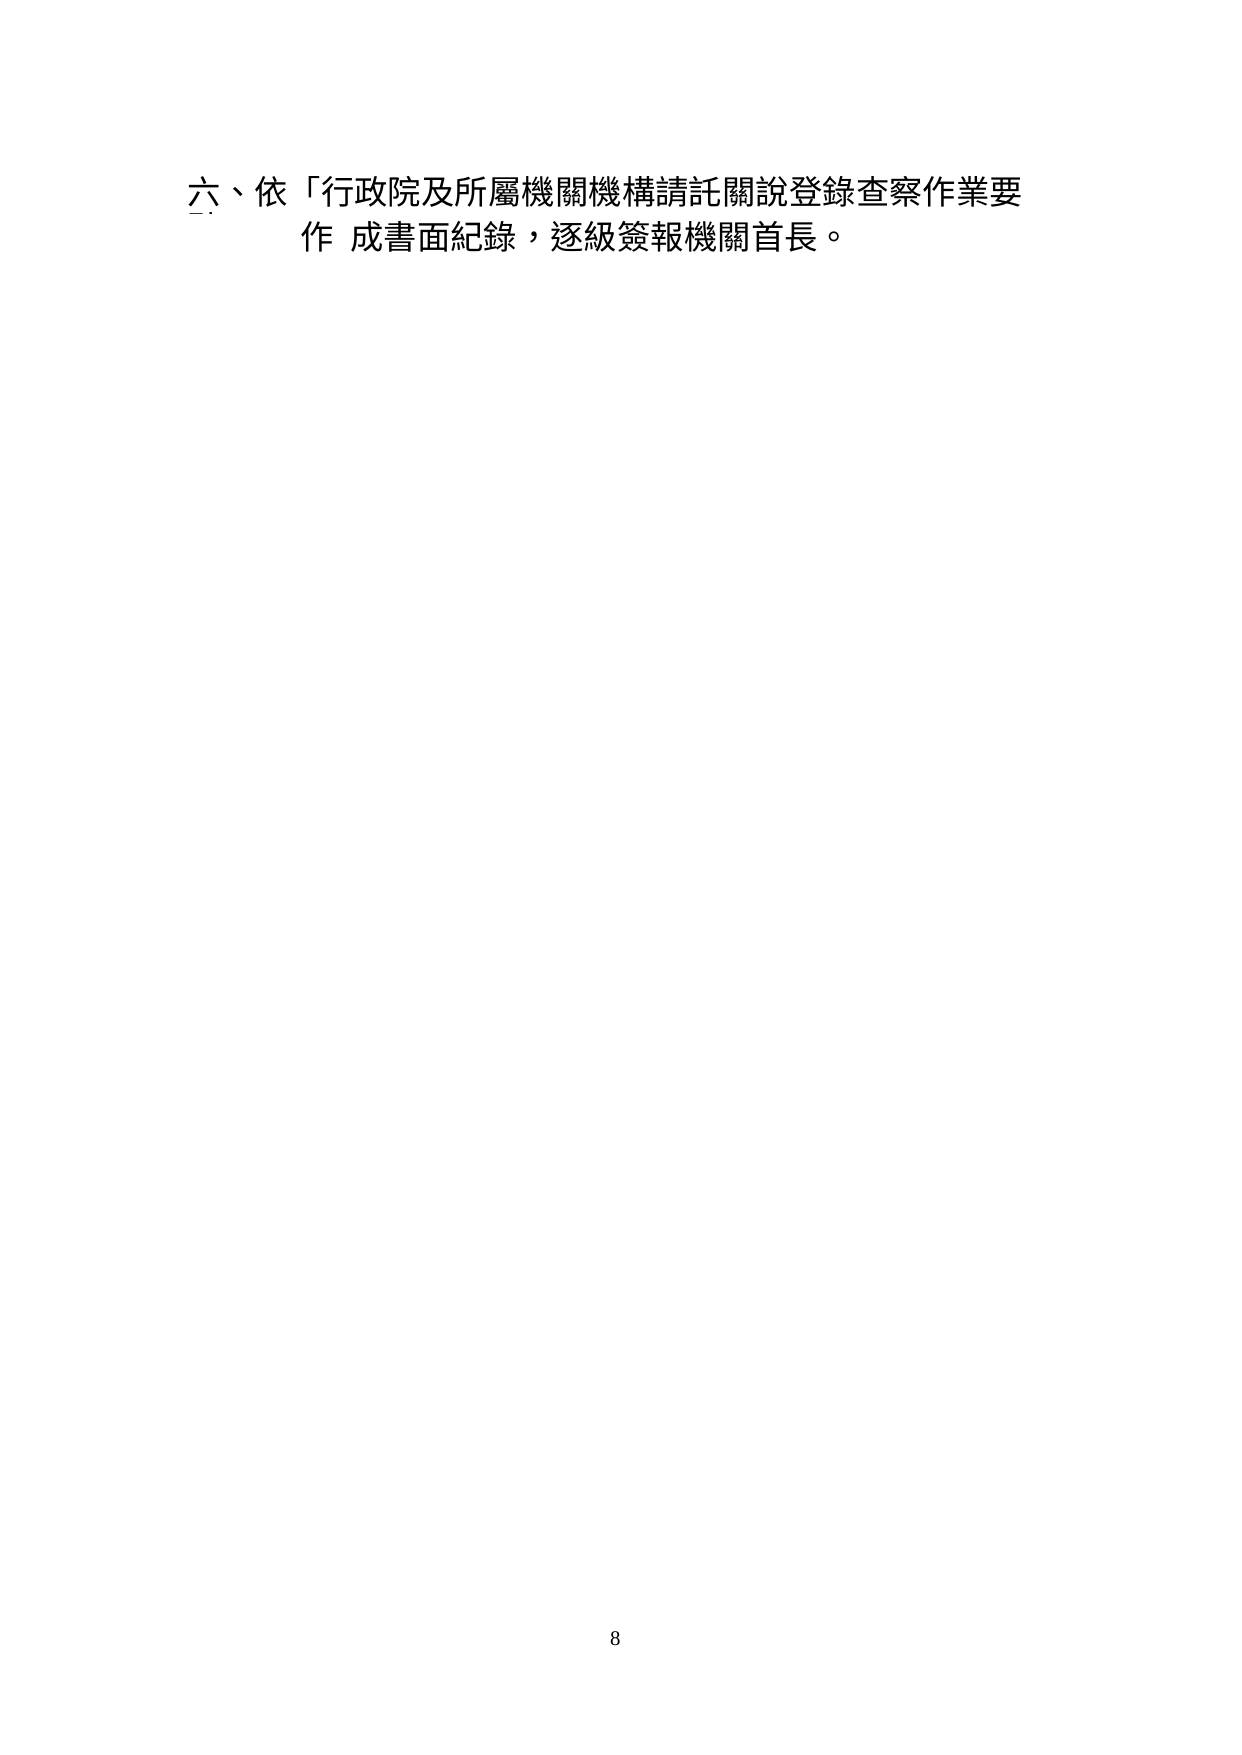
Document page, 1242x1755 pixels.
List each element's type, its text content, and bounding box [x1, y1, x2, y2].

text （三） 如事件不適用本要點第 3 點，亦不適用政府採購法、 行政程序法、請願法、遊說法或其他法令時，仍應作 成書面紀錄，逐級簽報機關首長。 [187, 210, 1072, 259]
